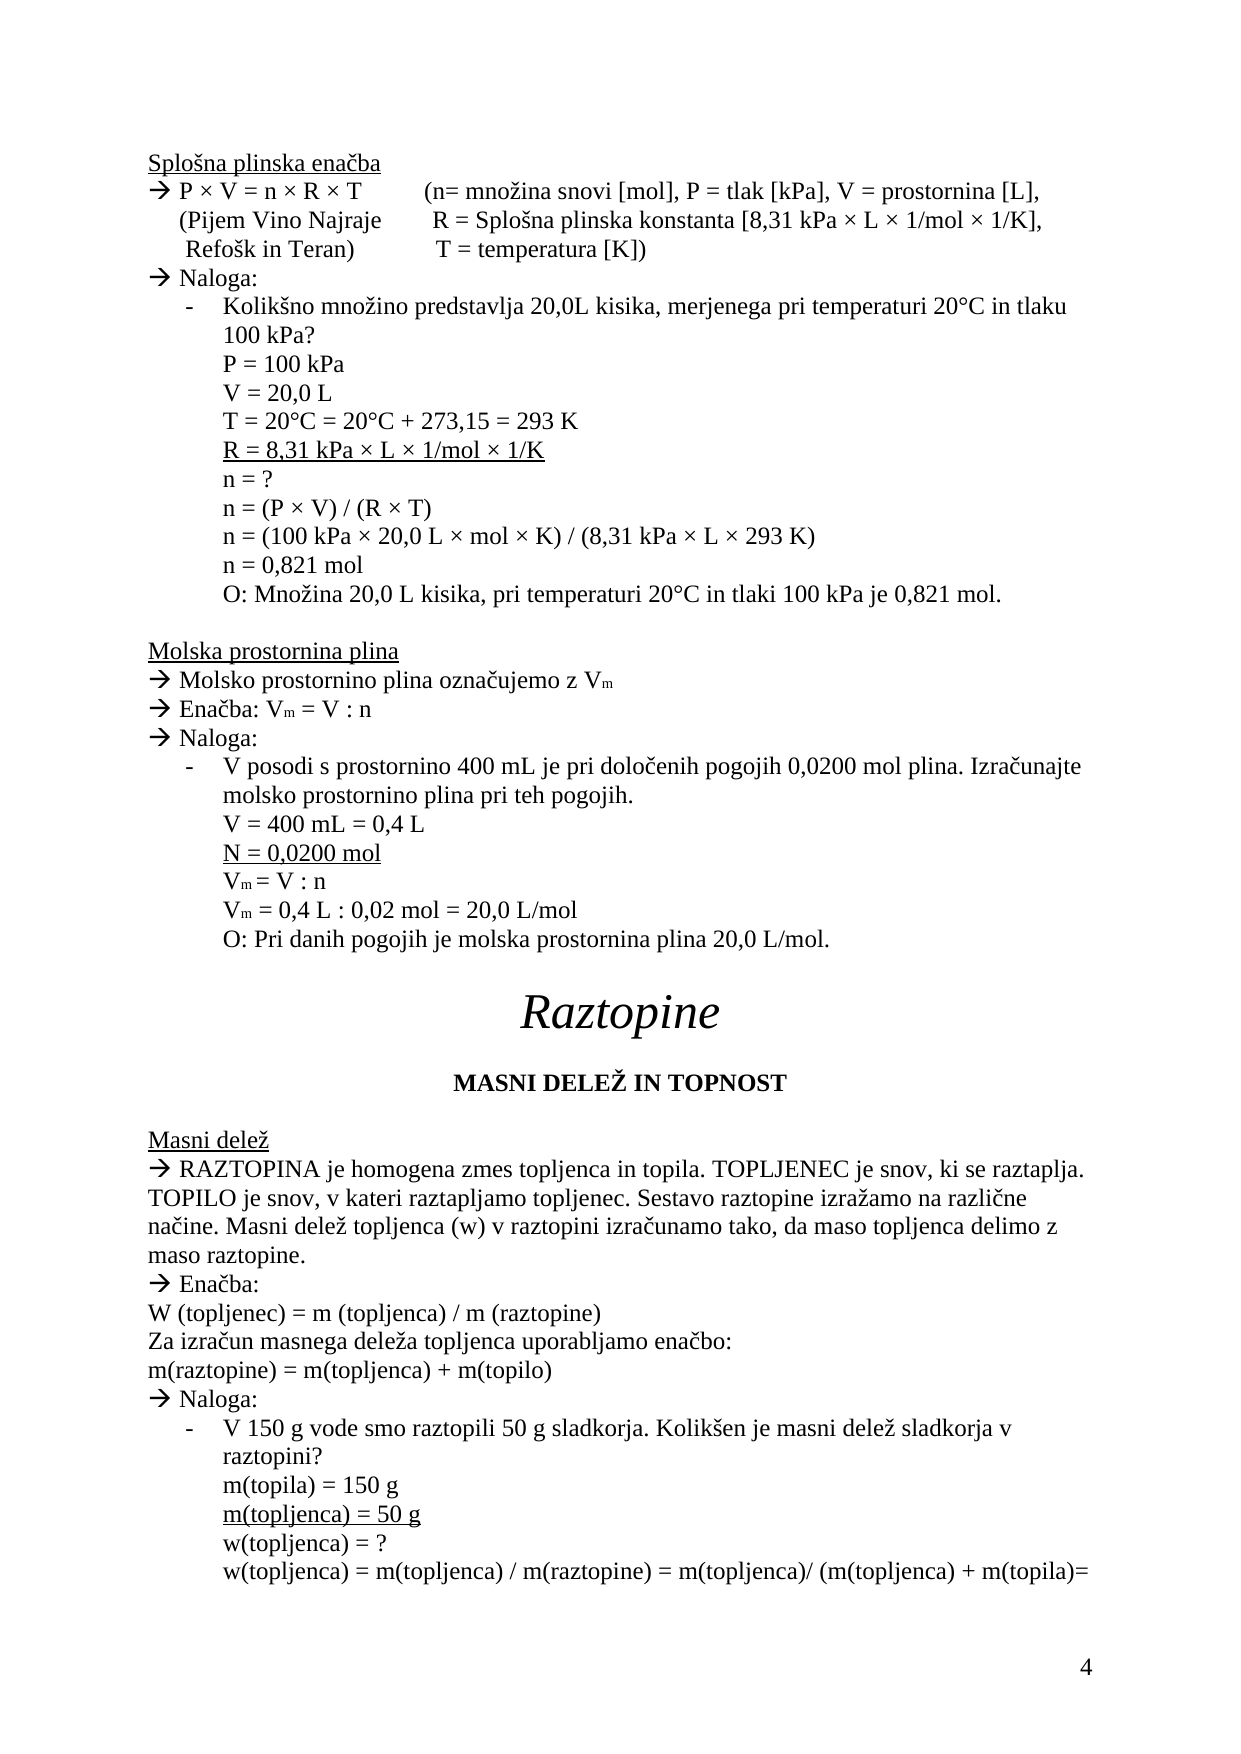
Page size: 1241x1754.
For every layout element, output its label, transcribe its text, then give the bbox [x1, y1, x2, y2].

list V posodi s prostornino 400 mL je pri določenih pogojih 0,0200 mol plina. Izračunajte molsko prostornino plina pri teh pogojih. [185, 751, 1093, 809]
text  Molsko prostornino plina označujemo z Vm [148, 665, 1093, 694]
text V = 20,0 L [223, 378, 1093, 406]
text R = 8,31 kPa × L × 1/mol × 1/K [223, 435, 1093, 464]
text N = 0,0200 mol [223, 838, 1093, 866]
list Kolikšno množino predstavlja 20,0L kisika, merjenega pri temperaturi 20°C in tlaku 100 kPa? [185, 291, 1093, 349]
text  Naloga: [148, 723, 1093, 751]
list V 150 g vode smo raztopili 50 g sladkorja. Kolikšen je masni delež sladkorja v raztopini? [185, 1413, 1093, 1470]
text Vm = 0,4 L : 0,02 mol = 20,0 L/mol [223, 895, 1093, 924]
text Refošk in Teran) T = temperatura [K]) [148, 234, 1093, 263]
text n = ? [223, 464, 1093, 493]
text O: Množina 20,0 L kisika, pri temperaturi 20°C in tlaki 100 kPa je 0,821 mol. [223, 579, 1093, 608]
text m(topila) = 150 g [223, 1470, 1093, 1499]
text m(raztopine) = m(topljenca) + m(topilo) [148, 1355, 1093, 1384]
text P = 100 kPa [223, 349, 1093, 378]
text  RAZTOPINA je homogena zmes topljenca in topila. TOPLJENEC je snov, ki se raztaplja. TOPILO je snov, v kateri raztapljamo topljenec. Sestavo raztopine izražamo na različne načine. Masni delež topljenca (w) v raztopini izračunamo tako, da maso topljenca delimo z maso raztopine. [148, 1154, 1093, 1269]
text m(topljenca) = 50 g [223, 1499, 1093, 1528]
text Masni delež [148, 1125, 1093, 1154]
text Vm = V : n [223, 866, 1093, 895]
text T = 20°C = 20°C + 273,15 = 293 K [223, 406, 1093, 435]
text n = (100 kPa × 20,0 L × mol × K) / (8,31 kPa × L × 293 K) [223, 521, 1093, 550]
text w(topljenca) = ? [223, 1528, 1093, 1556]
text O: Pri danih pogojih je molska prostornina plina 20,0 L/mol. [223, 924, 1093, 953]
text  P × V = n × R × T (n= množina snovi [mol], P = tlak [kPa], V = prostornina [L], [148, 176, 1093, 205]
text Raztopine [148, 981, 1093, 1039]
text  Naloga: [148, 263, 1093, 291]
text W (topljenec) = m (topljenca) / m (raztopine) [148, 1298, 1093, 1326]
text n = 0,821 mol [223, 550, 1093, 579]
text Splošna plinska enačba [148, 148, 1093, 176]
text  Naloga: [148, 1384, 1093, 1413]
text w(topljenca) = m(topljenca) / m(raztopine) = m(topljenca)/ (m(topljenca) + m(topila)= [148, 1556, 1093, 1585]
text MASNI DELEŽ IN TOPNOST [148, 1068, 1093, 1096]
text (Pijem Vino Najraje R = Splošna plinska konstanta [8,31 kPa × L × 1/mol × 1/K], [148, 205, 1093, 234]
text V = 400 mL = 0,4 L [223, 809, 1093, 838]
text n = (P × V) / (R × T) [223, 493, 1093, 521]
text  Enačba: [148, 1269, 1093, 1298]
text Molska prostornina plina [148, 636, 1093, 665]
text Za izračun masnega deleža topljenca uporabljamo enačbo: [148, 1326, 1093, 1355]
text  Enačba: Vm = V : n [148, 694, 1093, 723]
